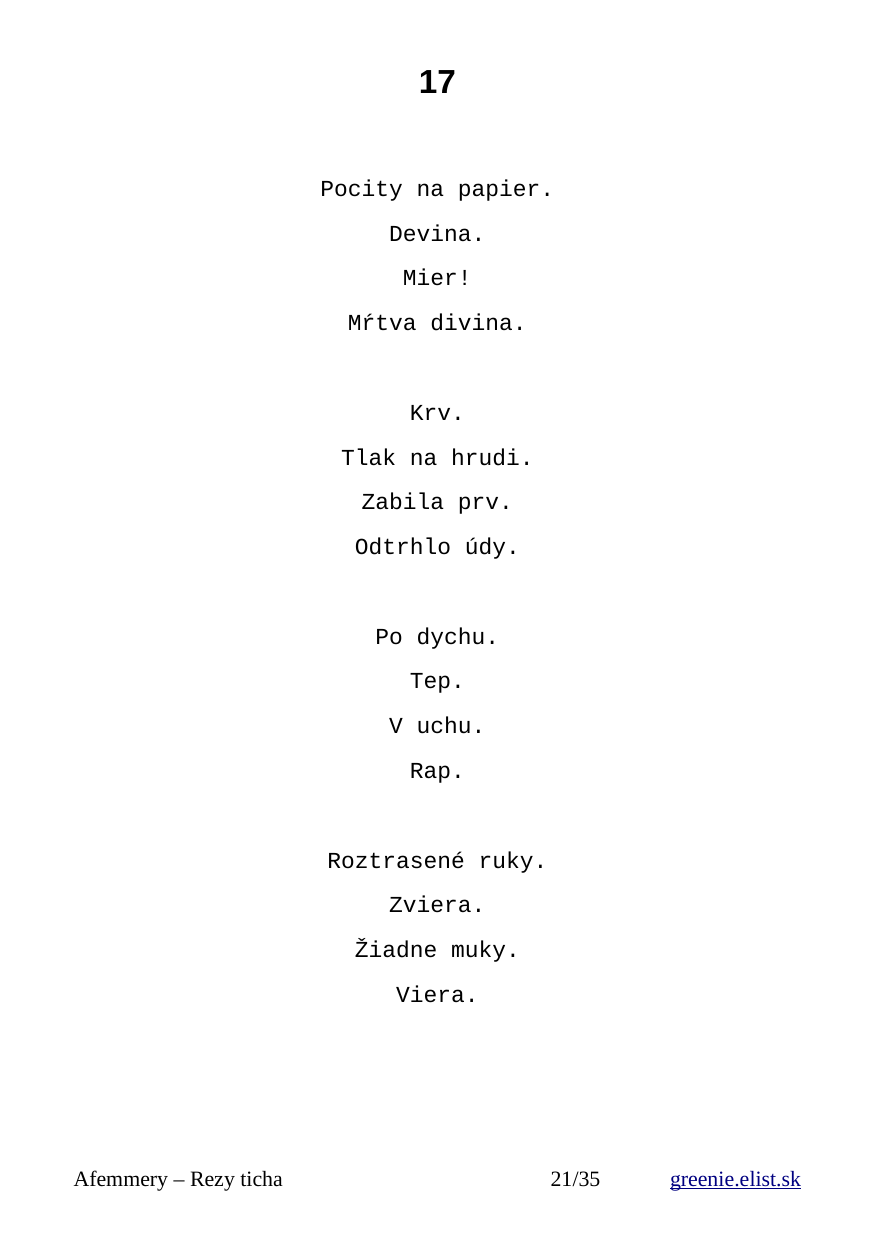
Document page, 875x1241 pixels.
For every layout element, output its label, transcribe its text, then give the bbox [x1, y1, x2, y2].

text Odtrhlo údy. [41, 535, 833, 561]
text Mier! [41, 267, 833, 293]
text Zviera. [41, 894, 833, 920]
text Zabila prv. [41, 491, 833, 517]
text Mŕtva divina. [41, 311, 833, 337]
text Krv. [41, 401, 833, 427]
text Tep. [41, 670, 833, 696]
subtitle 17 [41, 62, 833, 101]
text Roztrasené ruky. [41, 849, 833, 875]
text V uchu. [41, 714, 833, 741]
text Tlak na hrudi. [41, 446, 833, 472]
text Devina. [41, 222, 833, 248]
text Rap. [41, 759, 833, 785]
text Pocity na papier. [41, 177, 833, 203]
text Žiadne muky. [41, 938, 833, 964]
text Viera. [41, 983, 833, 1009]
text Po dychu. [41, 625, 833, 651]
